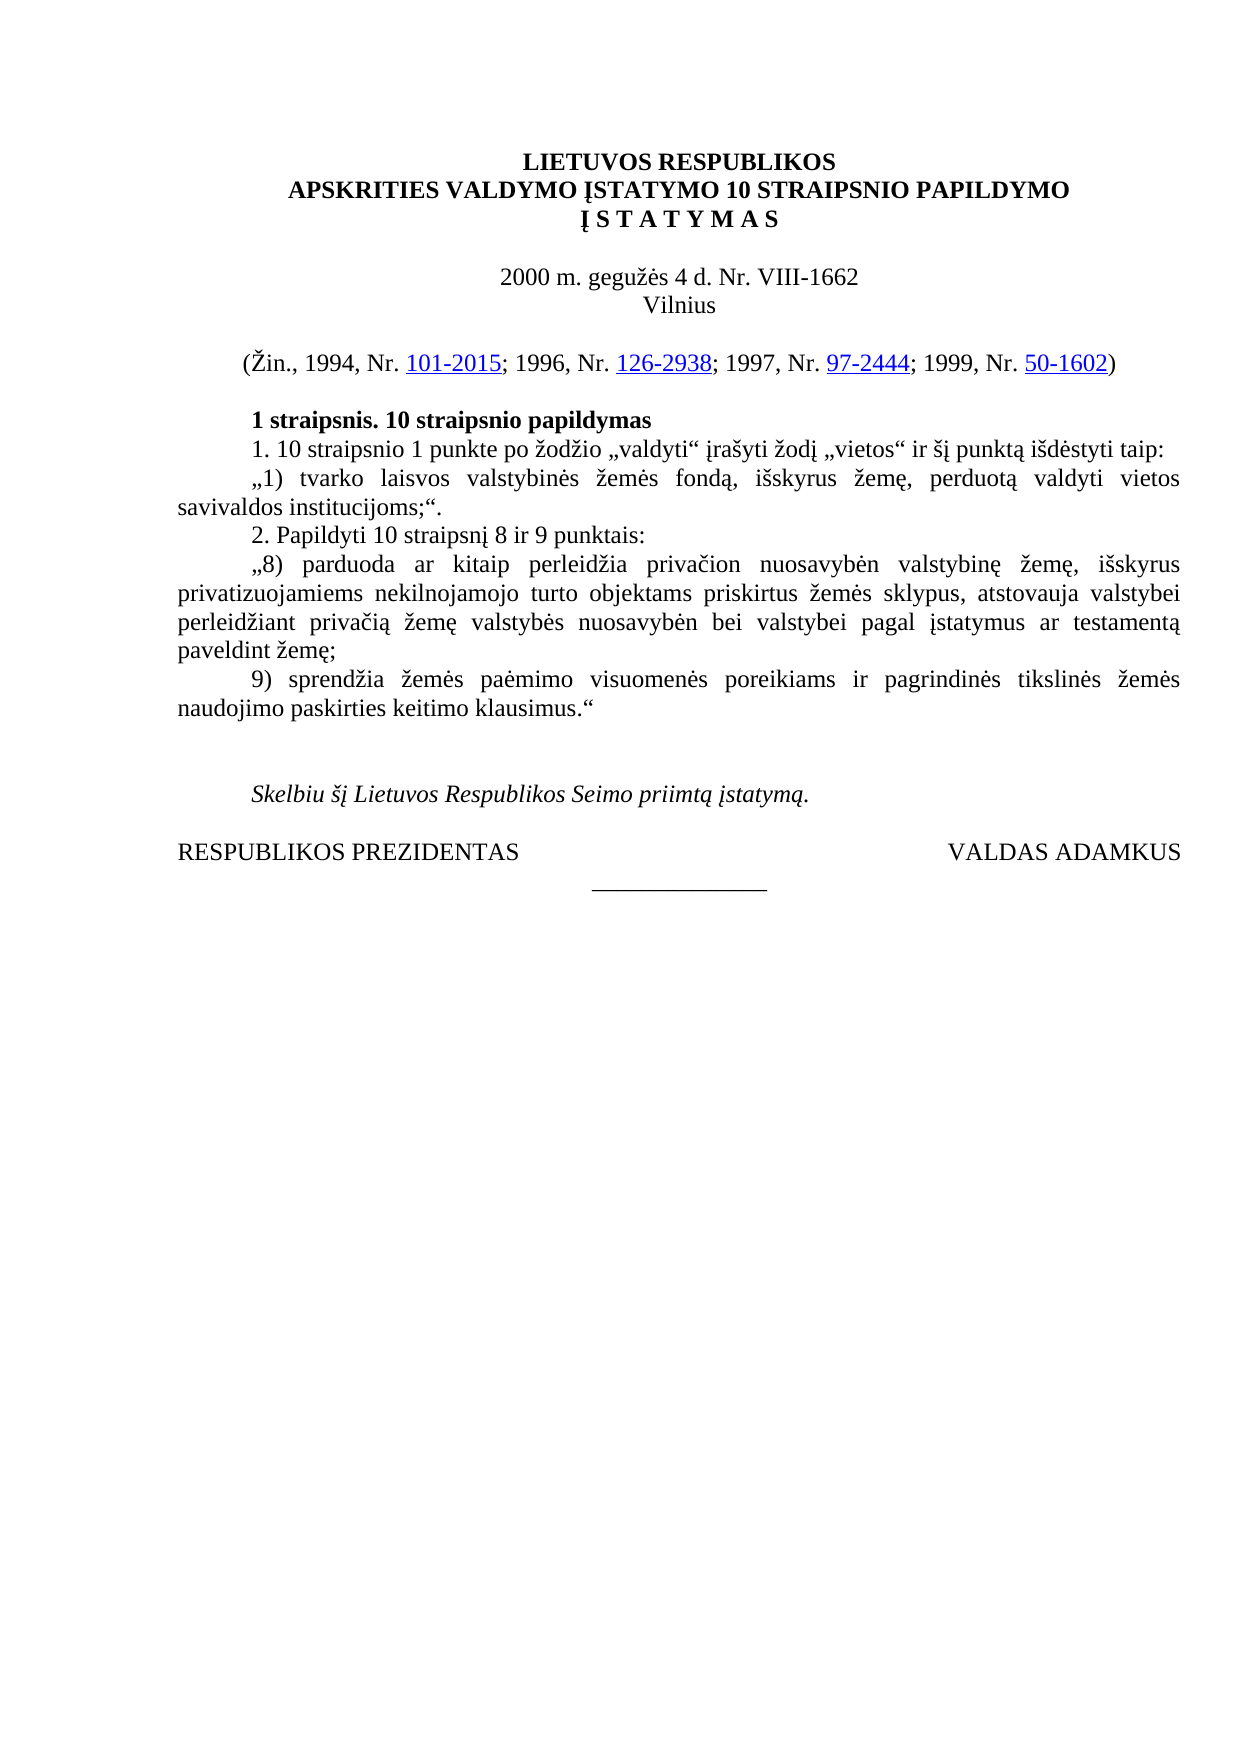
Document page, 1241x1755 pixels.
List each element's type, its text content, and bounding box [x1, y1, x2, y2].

text (Žin., 1994, Nr. 101-2015; 1996, Nr. 126-2938; 1997, Nr. 97-2444; 1999, Nr. 50-1602) [177, 348, 1181, 377]
text 9) sprendžia žemės paėmimo visuomenės poreikiams ir pagrindinės tikslinės žemės naudojimo paskirties keitimo klausimus.“ [177, 664, 1181, 722]
text „8) parduoda ar kitaip perleidžia privačion nuosavybėn valstybinę žemę, išskyrus privatizuojamiems nekilnojamojo turto objektams priskirtus žemės sklypus, atstovauja valstybei perleidžiant privačią žemę valstybės nuosavybėn bei valstybei pagal įstatymus ar testamentą paveldint žemę; [177, 549, 1181, 664]
text LIETUVOS RESPUBLIKOS [177, 147, 1181, 176]
text 2000 m. gegužės 4 d. Nr. VIII-1662 [177, 262, 1181, 291]
text „1) tvarko laisvos valstybinės žemės fondą, išskyrus žemę, perduotą valdyti vietos savivaldos institucijoms;“. [177, 463, 1181, 521]
text 1 straipsnis. 10 straipsnio papildymas [177, 406, 1181, 434]
text Į S T A T Y M A S [177, 204, 1181, 233]
text Vilnius [177, 291, 1181, 319]
text Skelbiu šį Lietuvos Respublikos Seimo priimtą įstatymą. [177, 779, 1181, 808]
text 2. Papildyti 10 straipsnį 8 ir 9 punktais: [177, 521, 1181, 549]
text APSKRITIES VALDYMO ĮSTATYMO 10 STRAIPSNIO PAPILDYMO [177, 176, 1181, 204]
text 1. 10 straipsnio 1 punkte po žodžio „valdyti“ įrašyti žodį „vietos“ ir šį punktą išdėstyti taip: [177, 434, 1181, 463]
text ______________ [177, 866, 1181, 894]
text RESPUBLIKOS PREZIDENTAS VALDAS ADAMKUS [177, 837, 1181, 866]
